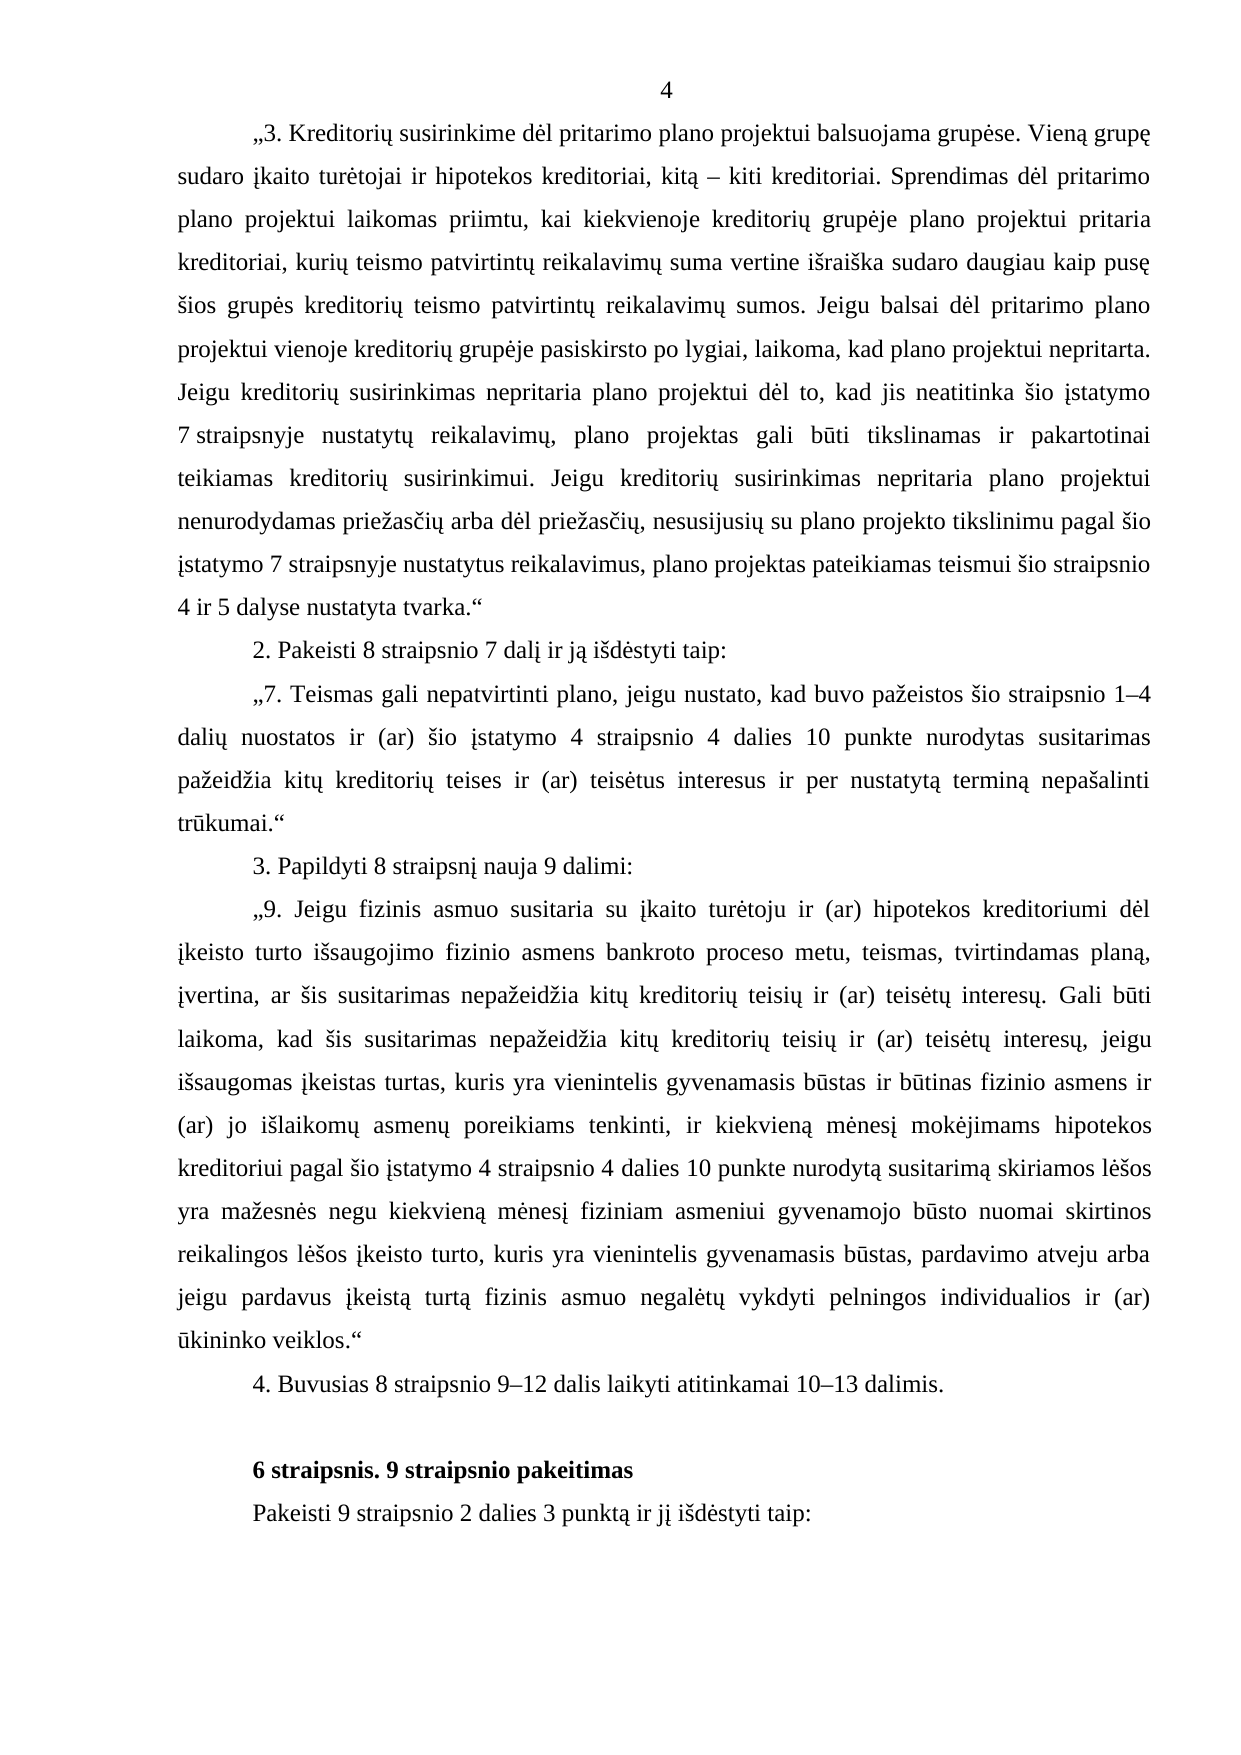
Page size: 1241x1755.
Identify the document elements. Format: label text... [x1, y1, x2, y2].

text „3. Kreditorių susirinkime dėl pritarimo plano projektui balsuojama grupėse. Vieną grupę sudaro įkaito turėtojai ir hipotekos kreditoriai, kitą – kiti kreditoriai. Sprendimas dėl pritarimo plano projektui laikomas priimtu, kai kiekvienoje kreditorių grupėje plano projektui pritaria kreditoriai, kurių teismo patvirtintų reikalavimų suma vertine išraiška sudaro daugiau kaip pusę šios grupės kreditorių teismo patvirtintų reikalavimų sumos. Jeigu balsai dėl pritarimo plano projektui vienoje kreditorių grupėje pasiskirsto po lygiai, laikoma, kad plano projektui nepritarta. Jeigu kreditorių susirinkimas nepritaria plano projektui dėl to, kad jis neatitinka šio įstatymo 7 straipsnyje nustatytų reikalavimų, plano projektas gali būti tikslinamas ir pakartotinai teikiamas kreditorių susirinkimui. Jeigu kreditorių susirinkimas nepritaria plano projektui nenurodydamas priežasčių arba dėl priežasčių, nesusijusių su plano projekto tikslinimu pagal šio įstatymo 7 straipsnyje nustatytus reikalavimus, plano projektas pateikiamas teismui šio straipsnio 4 ir 5 dalyse nustatyta tvarka.“ [177, 118, 1152, 621]
text Pakeisti 9 straipsnio 2 dalies 3 punktą ir jį išdėstyti taip: [177, 1498, 1152, 1527]
text 4. Buvusias 8 straipsnio 9–12 dalis laikyti atitinkamai 10–13 dalimis. [177, 1369, 1152, 1397]
text 2. Pakeisti 8 straipsnio 7 dalį ir ją išdėstyti taip: [177, 636, 1152, 664]
text „9. Jeigu fizinis asmuo susitaria su įkaito turėtoju ir (ar) hipotekos kreditoriumi dėl įkeisto turto išsaugojimo fizinio asmens bankroto proceso metu, teismas, tvirtindamas planą, įvertina, ar šis susitarimas nepažeidžia kitų kreditorių teisių ir (ar) teisėtų interesų. Gali būti laikoma, kad šis susitarimas nepažeidžia kitų kreditorių teisių ir (ar) teisėtų interesų, jeigu išsaugomas įkeistas turtas, kuris yra vienintelis gyvenamasis būstas ir būtinas fizinio asmens ir (ar) jo išlaikomų asmenų poreikiams tenkinti, ir kiekvieną mėnesį mokėjimams hipotekos kreditoriui pagal šio įstatymo 4 straipsnio 4 dalies 10 punkte nurodytą susitarimą skiriamos lėšos yra mažesnės negu kiekvieną mėnesį fiziniam asmeniui gyvenamojo būsto nuomai skirtinos reikalingos lėšos įkeisto turto, kuris yra vienintelis gyvenamasis būstas, pardavimo atveju arba jeigu pardavus įkeistą turtą fizinis asmuo negalėtų vykdyti pelningos individualios ir (ar) ūkininko veiklos.“ [177, 894, 1152, 1354]
text 3. Papildyti 8 straipsnį nauja 9 dalimi: [177, 851, 1152, 880]
text 6 straipsnis. 9 straipsnio pakeitimas [177, 1455, 1152, 1484]
text „7. Teismas gali nepatvirtinti plano, jeigu nustato, kad buvo pažeistos šio straipsnio 1–4 dalių nuostatos ir (ar) šio įstatymo 4 straipsnio 4 dalies 10 punkte nurodytas susitarimas pažeidžia kitų kreditorių teises ir (ar) teisėtus interesus ir per nustatytą terminą nepašalinti trūkumai.“ [177, 679, 1152, 837]
